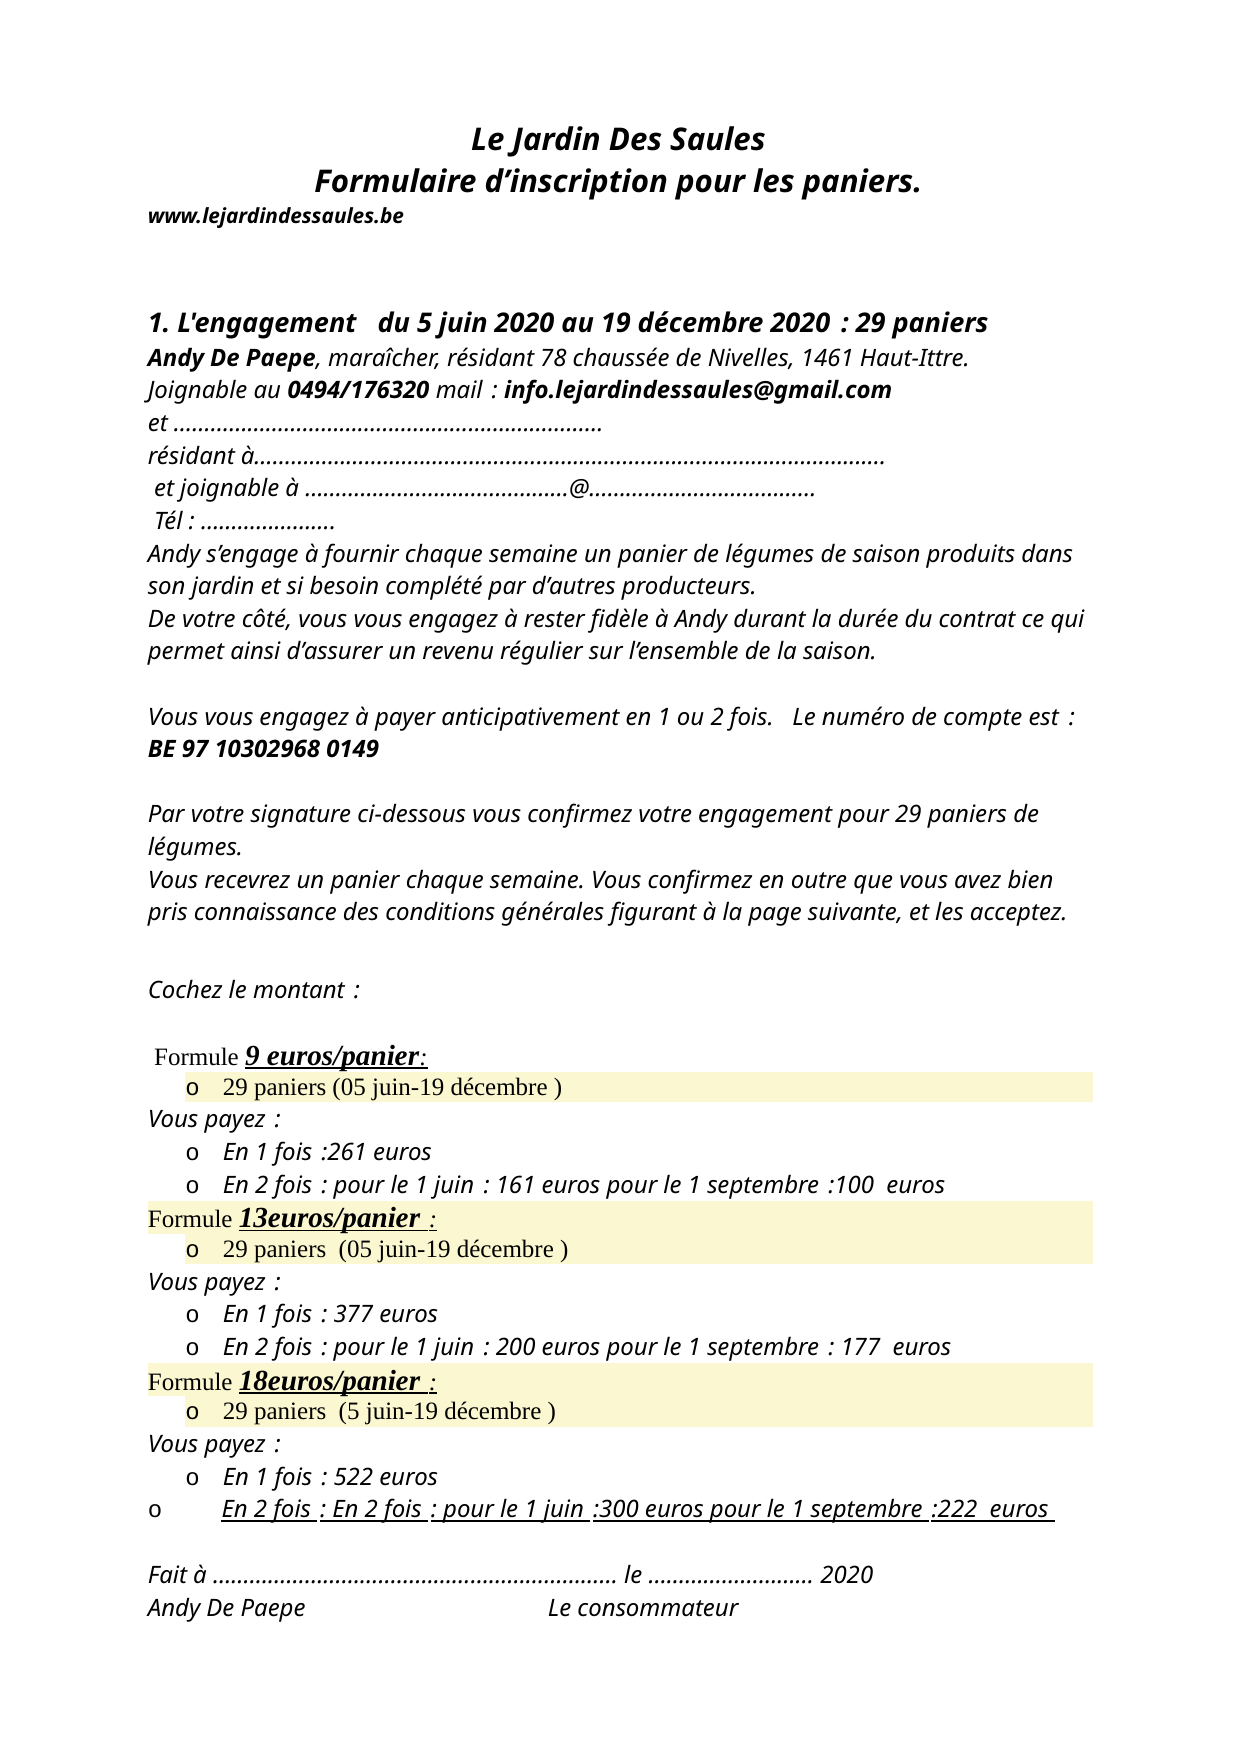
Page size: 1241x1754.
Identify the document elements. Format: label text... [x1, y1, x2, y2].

text www.lejardindessaules.be [148, 202, 1093, 230]
text Vous payez : [148, 1427, 1093, 1459]
text Cochez le montant : [148, 973, 1093, 1006]
list En 2 fois : pour le 1 juin : 161 euros pour le 1 septembre :100 euros [185, 1168, 1093, 1201]
list 29 paniers (05 juin-19 décembre ) [185, 1072, 1093, 1102]
text Fait à ………………………………………………………… le ……………………… 2020 [148, 1558, 1093, 1590]
list 29 paniers (05 juin-19 décembre ) [185, 1234, 1093, 1264]
text De votre côté, vous vous engagez à rester fidèle à Andy durant la durée du contrat ce qui permet ainsi d’assurer un revenu régulier sur l’ensemble de la saison. [148, 602, 1093, 667]
text Andy s’engage à fournir chaque semaine un panier de légumes de saison produits dans son jardin et si besoin complété par d’autres producteurs. [148, 536, 1093, 602]
text Vous recevrez un panier chaque semaine. Vous confirmez en outre que vous avez bien pris connaissance des conditions générales figurant à la page suivante, et les acceptez. [148, 862, 1093, 928]
text Par votre signature ci-dessous vous confirmez votre engagement pour 29 paniers de légumes. [148, 797, 1093, 862]
text Andy De Paepe Le consommateur [148, 1590, 1093, 1623]
text Tél : …………………. [148, 504, 1093, 536]
text résidant à………………….…………………………….….……………………….…..…...…. [148, 438, 1093, 471]
text Joignable au 0494/176320 mail : info.lejardindessaules@gmail.com [148, 373, 1093, 406]
text et joignable à ………………….…………………@………………….…………… [148, 471, 1093, 504]
text Vous payez : [148, 1264, 1093, 1297]
text Le Jardin Des Saules [148, 116, 1093, 159]
list En 1 fois : 377 euros [185, 1297, 1093, 1330]
text et ………………………….…..…………….……………… [148, 406, 1093, 438]
text Formule 9 euros/panier: [148, 1038, 1093, 1072]
list 29 paniers (5 juin-19 décembre ) [185, 1396, 1093, 1427]
text Vous vous engagez à payer anticipativement en 1 ou 2 fois. Le numéro de compte est : BE 97 10302968 0149 [148, 699, 1093, 764]
text Andy De Paepe, maraîcher, résidant 78 chaussée de Nivelles, 1461 Haut-Ittre. [148, 341, 1093, 373]
text Formulaire d’inscription pour les paniers. [148, 159, 1093, 202]
list En 1 fois :261 euros [185, 1135, 1093, 1168]
text Formule 13euros/panier : [148, 1201, 1093, 1234]
list En 1 fois : 522 euros [185, 1459, 1093, 1492]
list En 2 fois : En 2 fois : pour le 1 juin :300 euros pour le 1 septembre :222 euros [148, 1492, 1093, 1525]
text Vous payez : [148, 1102, 1093, 1135]
text 1. L'engagement du 5 juin 2020 au 19 décembre 2020 : 29 paniers [148, 304, 1093, 341]
list En 2 fois : pour le 1 juin : 200 euros pour le 1 septembre : 177 euros [185, 1330, 1093, 1363]
text Formule 18euros/panier : [148, 1363, 1093, 1396]
